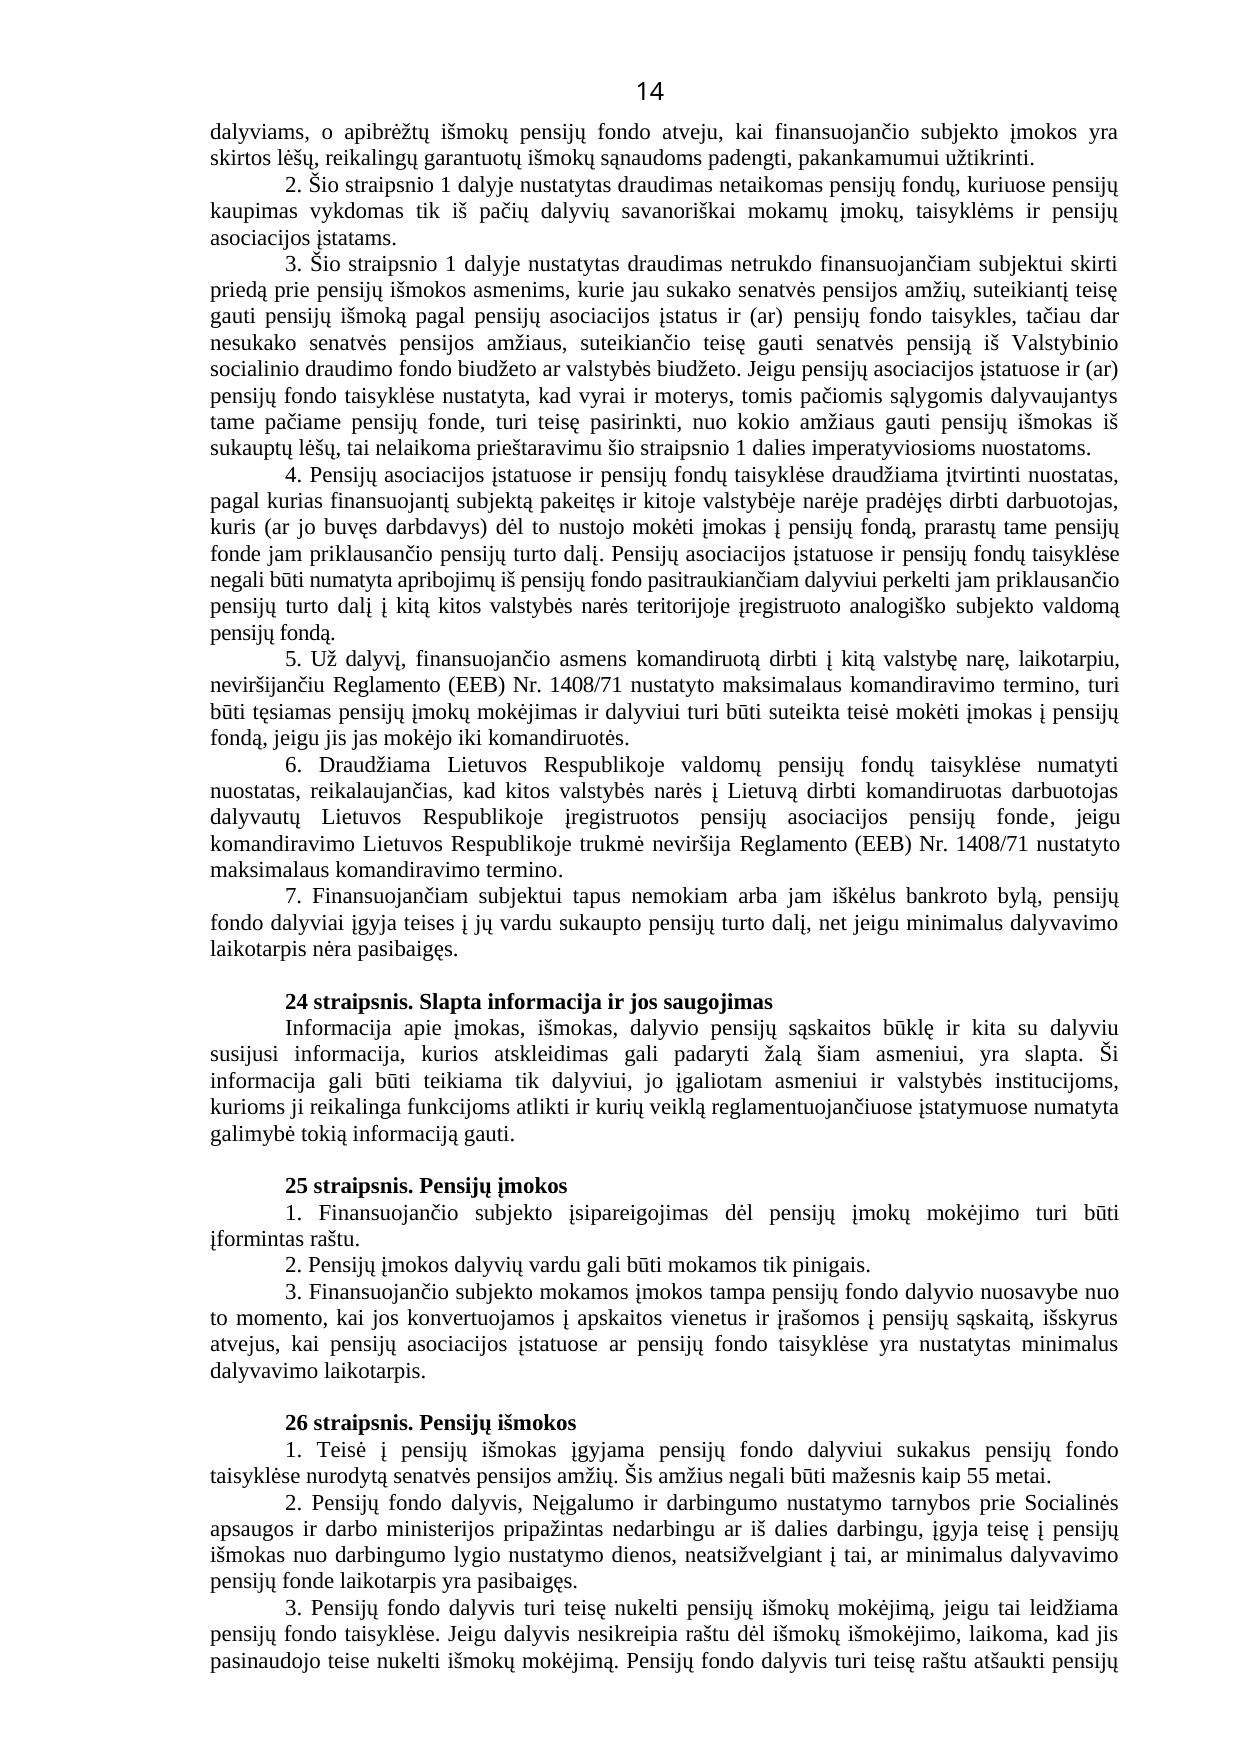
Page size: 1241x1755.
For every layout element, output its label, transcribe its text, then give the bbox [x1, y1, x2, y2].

text 2. Pensijų įmokos dalyvių vardu gali būti mokamos tik pinigais. [210, 1251, 1120, 1278]
text 3. Šio straipsnio 1 dalyje nustatytas draudimas netrukdo finansuojančiam subjektui skirti priedą prie pensijų išmokos asmenims, kurie jau sukako senatvės pensijos amžių, suteikiantį teisę gauti pensijų išmoką pagal pensijų asociacijos įstatus ir (ar) pensijų fondo taisykles, tačiau dar nesukako senatvės pensijos amžiaus, suteikiančio teisę gauti senatvės pensiją iš Valstybinio socialinio draudimo fondo biudžeto ar valstybės biudžeto. Jeigu pensijų asociacijos įstatuose ir (ar) pensijų fondo taisyklėse nustatyta, kad vyrai ir moterys, tomis pačiomis sąlygomis dalyvaujantys tame pačiame pensijų fonde, turi teisę pasirinkti, nuo kokio amžiaus gauti pensijų išmokas iš sukauptų lėšų, tai nelaikoma prieštaravimu šio straipsnio 1 dalies imperatyviosioms nuostatoms. [210, 250, 1120, 461]
text 26 straipsnis. Pensijų išmokos [210, 1409, 1120, 1436]
text 24 straipsnis. Slapta informacija ir jos saugojimas [210, 988, 1120, 1014]
text 3. Finansuojančio subjekto mokamos įmokos tampa pensijų fondo dalyvio nuosavybe nuo to momento, kai jos konvertuojamos į apskaitos vienetus ir įrašomos į pensijų sąskaitą, išskyrus atvejus, kai pensijų asociacijos įstatuose ar pensijų fondo taisyklėse yra nustatytas minimalus dalyvavimo laikotarpis. [210, 1278, 1120, 1383]
text 3. Pensijų fondo dalyvis turi teisę nukelti pensijų išmokų mokėjimą, jeigu tai leidžiama pensijų fondo taisyklėse. Jeigu dalyvis nesikreipia raštu dėl išmokų išmokėjimo, laikoma, kad jis pasinaudojo teise nukelti išmokų mokėjimą. Pensijų fondo dalyvis turi teisę raštu atšaukti pensijų [210, 1594, 1120, 1673]
text dalyviams, o apibrėžtų išmokų pensijų fondo atveju, kai finansuojančio subjekto įmokos yra skirtos lėšų, reikalingų garantuotų išmokų sąnaudoms padengti, pakankamumui užtikrinti. [210, 118, 1120, 171]
text 6. Draudžiama Lietuvos Respublikoje valdomų pensijų fondų taisyklėse numatyti nuostatas, reikalaujančias, kad kitos valstybės narės į Lietuvą dirbti komandiruotas darbuotojas dalyvautų Lietuvos Respublikoje įregistruotos pensijų asociacijos pensijų fonde, jeigu komandiravimo Lietuvos Respublikoje trukmė neviršija Reglamento (EEB) Nr. 1408/71 nustatyto maksimalaus komandiravimo termino. [210, 751, 1120, 882]
text 2. Pensijų fondo dalyvis, Neįgalumo ir darbingumo nustatymo tarnybos prie Socialinės apsaugos ir darbo ministerijos pripažintas nedarbingu ar iš dalies darbingu, įgyja teisę į pensijų išmokas nuo darbingumo lygio nustatymo dienos, neatsižvelgiant į tai, ar minimalus dalyvavimo pensijų fonde laikotarpis yra pasibaigęs. [210, 1488, 1120, 1594]
text Informacija apie įmokas, išmokas, dalyvio pensijų sąskaitos būklę ir kita su dalyviu susijusi informacija, kurios atskleidimas gali padaryti žalą šiam asmeniui, yra slapta. Ši informacija gali būti teikiama tik dalyviui, jo įgaliotam asmeniui ir valstybės institucijoms, kurioms ji reikalinga funkcijoms atlikti ir kurių veiklą reglamentuojančiuose įstatymuose numatyta galimybė tokią informaciją gauti. [210, 1014, 1120, 1146]
text 1. Finansuojančio subjekto įsipareigojimas dėl pensijų įmokų mokėjimo turi būti įformintas raštu. [210, 1199, 1120, 1251]
text 2. Šio straipsnio 1 dalyje nustatytas draudimas netaikomas pensijų fondų, kuriuose pensijų kaupimas vykdomas tik iš pačių dalyvių savanoriškai mokamų įmokų, taisyklėms ir pensijų asociacijos įstatams. [210, 171, 1120, 250]
text 1. Teisė į pensijų išmokas įgyjama pensijų fondo dalyviui sukakus pensijų fondo taisyklėse nurodytą senatvės pensijos amžių. Šis amžius negali būti mažesnis kaip 55 metai. [210, 1436, 1120, 1488]
text 7. Finansuojančiam subjektui tapus nemokiam arba jam iškėlus bankroto bylą, pensijų fondo dalyviai įgyja teises į jų vardu sukaupto pensijų turto dalį, net jeigu minimalus dalyvavimo laikotarpis nėra pasibaigęs. [210, 882, 1120, 961]
text 5. Už dalyvį, finansuojančio asmens komandiruotą dirbti į kitą valstybę narę, laikotarpiu, neviršijančiu Reglamento (EEB) Nr. 1408/71 nustatyto maksimalaus komandiravimo termino, turi būti tęsiamas pensijų įmokų mokėjimas ir dalyviui turi būti suteikta teisė mokėti įmokas į pensijų fondą, jeigu jis jas mokėjo iki komandiruotės. [210, 645, 1120, 751]
text 4. pensijų asociacijos įstatuose ir pensijų fondų taisyklėse draudžiama įtvirtinti nuostatas, pagal kurias finansuojantį subjektą pakeitęs ir kitoje valstybėje narėje pradėjęs dirbti darbuotojas, kuris (ar jo buvęs darbdavys) dėl to nustojo mokėti įmokas į pensijų fondą, prarastų tame pensijų fonde jam priklausančio pensijų turto dalį. pensijų asociacijos įstatuose ir pensijų fondų taisyklėse negali būti numatyta apribojimų iš pensijų fondo pasitraukiančiam dalyviui perkelti jam priklausančio pensijų turto dalį į kitą kitos valstybės narės teritorijoje įregistruoto analogiško subjekto valdomą pensijų fondą. [210, 461, 1120, 645]
text 25 straipsnis. Pensijų įmokos [210, 1172, 1120, 1199]
